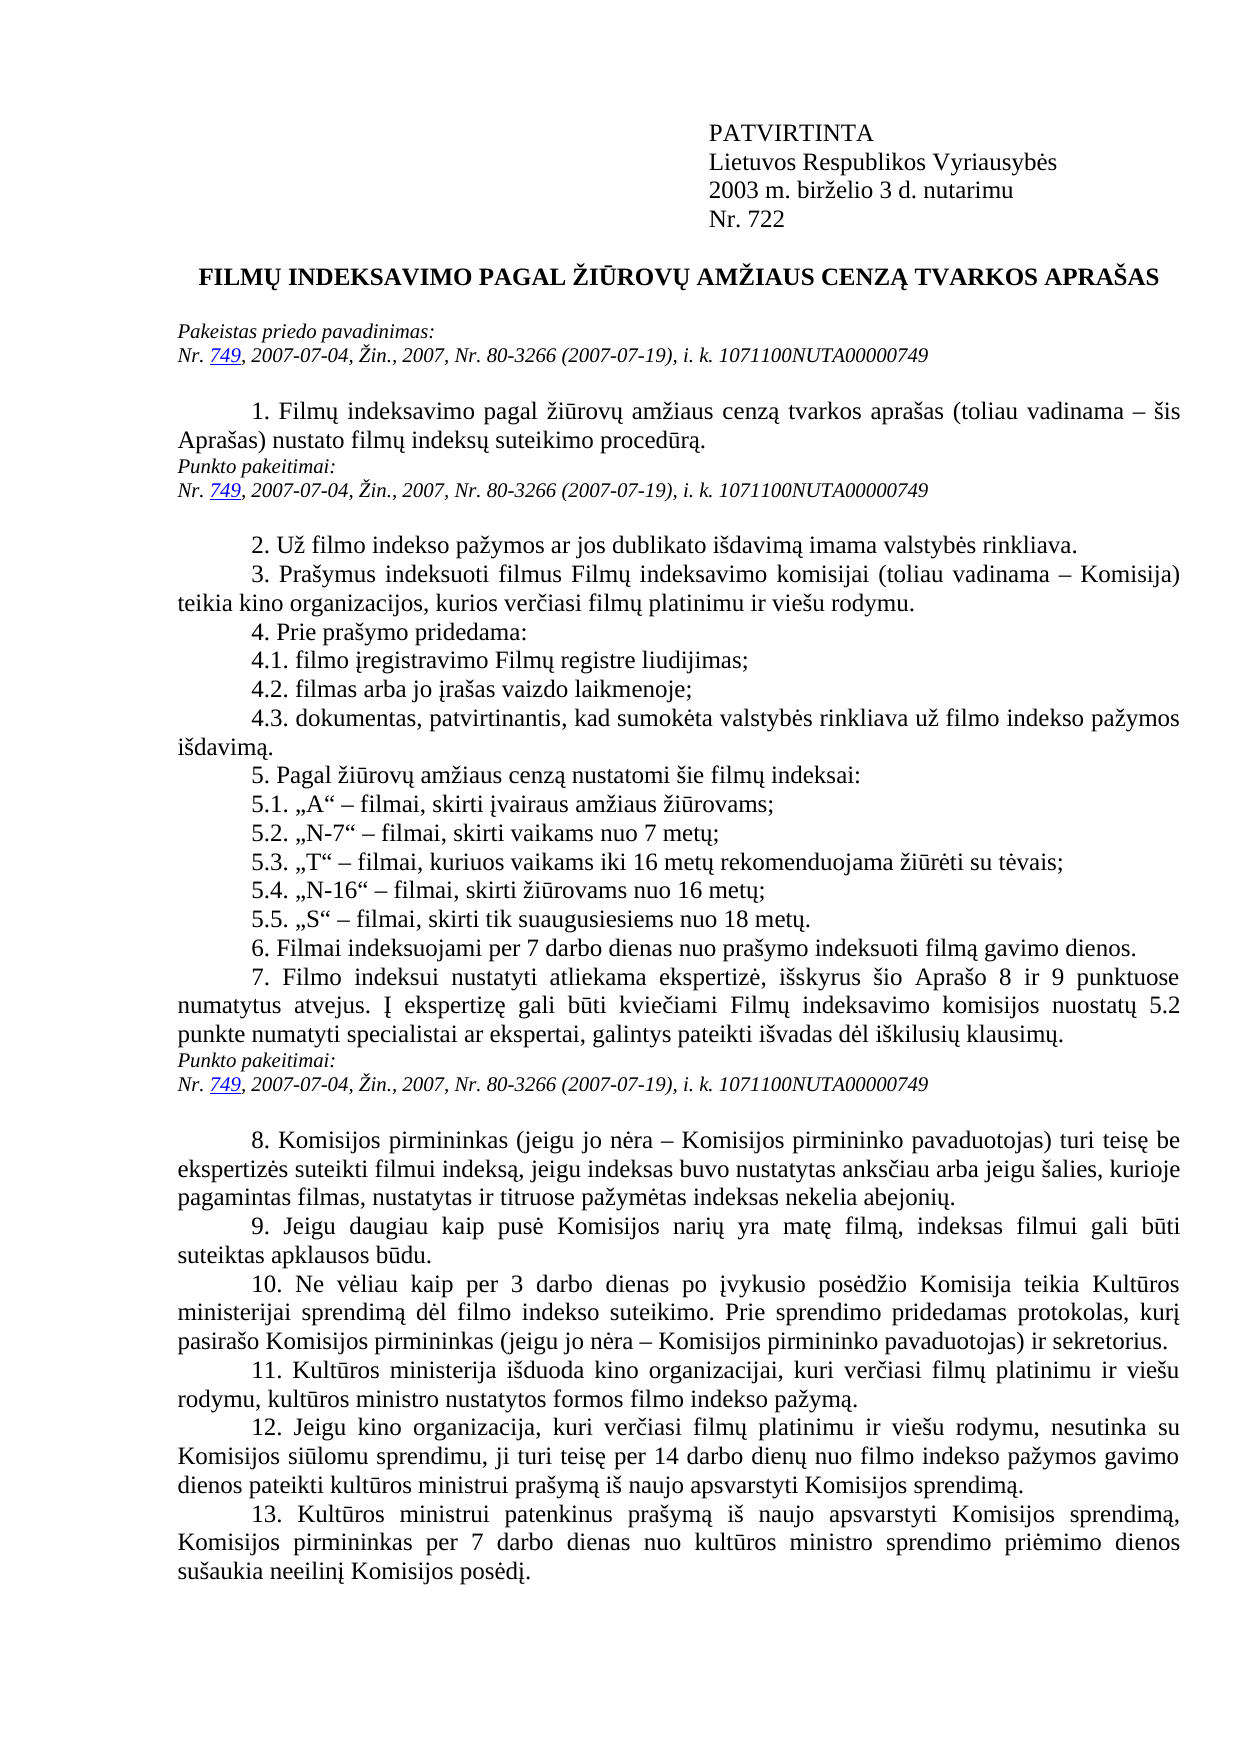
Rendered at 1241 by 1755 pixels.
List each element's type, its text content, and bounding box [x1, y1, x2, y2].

text 5. Pagal žiūrovų amžiaus cenzą nustatomi šie filmų indeksai: [177, 761, 1181, 789]
text 2003 m. birželio 3 d. nutarimu [177, 176, 1181, 204]
text 13. Kultūros ministrui patenkinus prašymą iš naujo apsvarstyti Komisijos sprendimą, Komisijos pirmininkas per 7 darbo dienas nuo kultūros ministro sprendimo priėmimo dienos sušaukia neeilinį Komisijos posėdį. [177, 1499, 1181, 1585]
text 11. Kultūros ministerija išduoda kino organizacijai, kuri verčiasi filmų platinimu ir viešu rodymu, kultūros ministro nustatytos formos filmo indekso pažymą. [177, 1355, 1181, 1412]
text Nr. 749, 2007-07-04, Žin., 2007, Nr. 80-3266 (2007-07-19), i. k. 1071100NUTA00000749 [177, 1072, 1181, 1096]
text 7. Filmo indeksui nustatyti atliekama ekspertizė, išskyrus šio Aprašo 8 ir 9 punktuose numatytus atvejus. Į ekspertizę gali būti kviečiami Filmų indeksavimo komisijos nuostatų 5.2 punkte numatyti specialistai ar ekspertai, galintys pateikti išvadas dėl iškilusių klausimų. [177, 962, 1181, 1048]
text 5.2. „N-7“ – filmai, skirti vaikams nuo 7 metų; [177, 818, 1181, 847]
text 12. Jeigu kino organizacija, kuri verčiasi filmų platinimu ir viešu rodymu, nesutinka su Komisijos siūlomu sprendimu, ji turi teisę per 14 darbo dienų nuo filmo indekso pažymos gavimo dienos pateikti kultūros ministrui prašymą iš naujo apsvarstyti Komisijos sprendimą. [177, 1412, 1181, 1499]
text 5.1. „A“ – filmai, skirti įvairaus amžiaus žiūrovams; [177, 789, 1181, 818]
text Nr. 749, 2007-07-04, Žin., 2007, Nr. 80-3266 (2007-07-19), i. k. 1071100NUTA00000749 [177, 478, 1181, 502]
text 9. Jeigu daugiau kaip pusė Komisijos narių yra matę filmą, indeksas filmui gali būti suteiktas apklausos būdu. [177, 1211, 1181, 1269]
text 10. Ne vėliau kaip per 3 darbo dienas po įvykusio posėdžio Komisija teikia Kultūros ministerijai sprendimą dėl filmo indekso suteikimo. Prie sprendimo pridedamas protokolas, kurį pasirašo Komisijos pirmininkas (jeigu jo nėra – Komisijos pirmininko pavaduotojas) ir sekretorius. [177, 1269, 1181, 1355]
text 4.1. filmo įregistravimo Filmų registre liudijimas; [177, 646, 1181, 674]
text Lietuvos Respublikos Vyriausybės [177, 147, 1181, 176]
text 1. Filmų indeksavimo pagal žiūrovų amžiaus cenzą tvarkos aprašas (toliau vadinama – šis Aprašas) nustato filmų indeksų suteikimo procedūrą. [177, 396, 1181, 454]
text 3. Prašymus indeksuoti filmus Filmų indeksavimo komisijai (toliau vadinama – Komisija) teikia kino organizacijos, kurios verčiasi filmų platinimu ir viešu rodymu. [177, 559, 1181, 617]
text 2. Už filmo indekso pažymos ar jos dublikato išdavimą imama valstybės rinkliava. [177, 531, 1181, 559]
text 6. Filmai indeksuojami per 7 darbo dienas nuo prašymo indeksuoti filmą gavimo dienos. [177, 933, 1181, 962]
text Punkto pakeitimai: [177, 454, 1181, 478]
text 5.3. „T“ – filmai, kuriuos vaikams iki 16 metų rekomenduojama žiūrėti su tėvais; [177, 847, 1181, 876]
text 5.4. „N-16“ – filmai, skirti žiūrovams nuo 16 metų; [177, 876, 1181, 904]
text 4.2. filmas arba jo įrašas vaizdo laikmenoje; [177, 674, 1181, 703]
text 4.3. dokumentas, patvirtinantis, kad sumokėta valstybės rinkliava už filmo indekso pažymos išdavimą. [177, 703, 1181, 761]
text Nr. 749, 2007-07-04, Žin., 2007, Nr. 80-3266 (2007-07-19), i. k. 1071100NUTA00000749 [177, 343, 1181, 367]
text 8. Komisijos pirmininkas (jeigu jo nėra – Komisijos pirmininko pavaduotojas) turi teisę be ekspertizės suteikti filmui indeksą, jeigu indeksas buvo nustatytas anksčiau arba jeigu šalies, kurioje pagamintas filmas, nustatytas ir titruose pažymėtas indeksas nekelia abejonių. [177, 1125, 1181, 1211]
text Nr. 722 [177, 204, 1181, 233]
text Pakeistas priedo pavadinimas: [177, 319, 1181, 343]
text Punkto pakeitimai: [177, 1048, 1181, 1072]
text PATVIRTINTA [177, 118, 1181, 147]
text 5.5. „S“ – filmai, skirti tik suaugusiesiems nuo 18 metų. [177, 904, 1181, 933]
text 4. Prie prašymo pridedama: [177, 617, 1181, 646]
text FILMŲ INDEKSAVIMO PAGAL ŽIŪROVŲ AMŽIAUS CENZĄ TVARKOS APRAŠAS [177, 262, 1181, 291]
